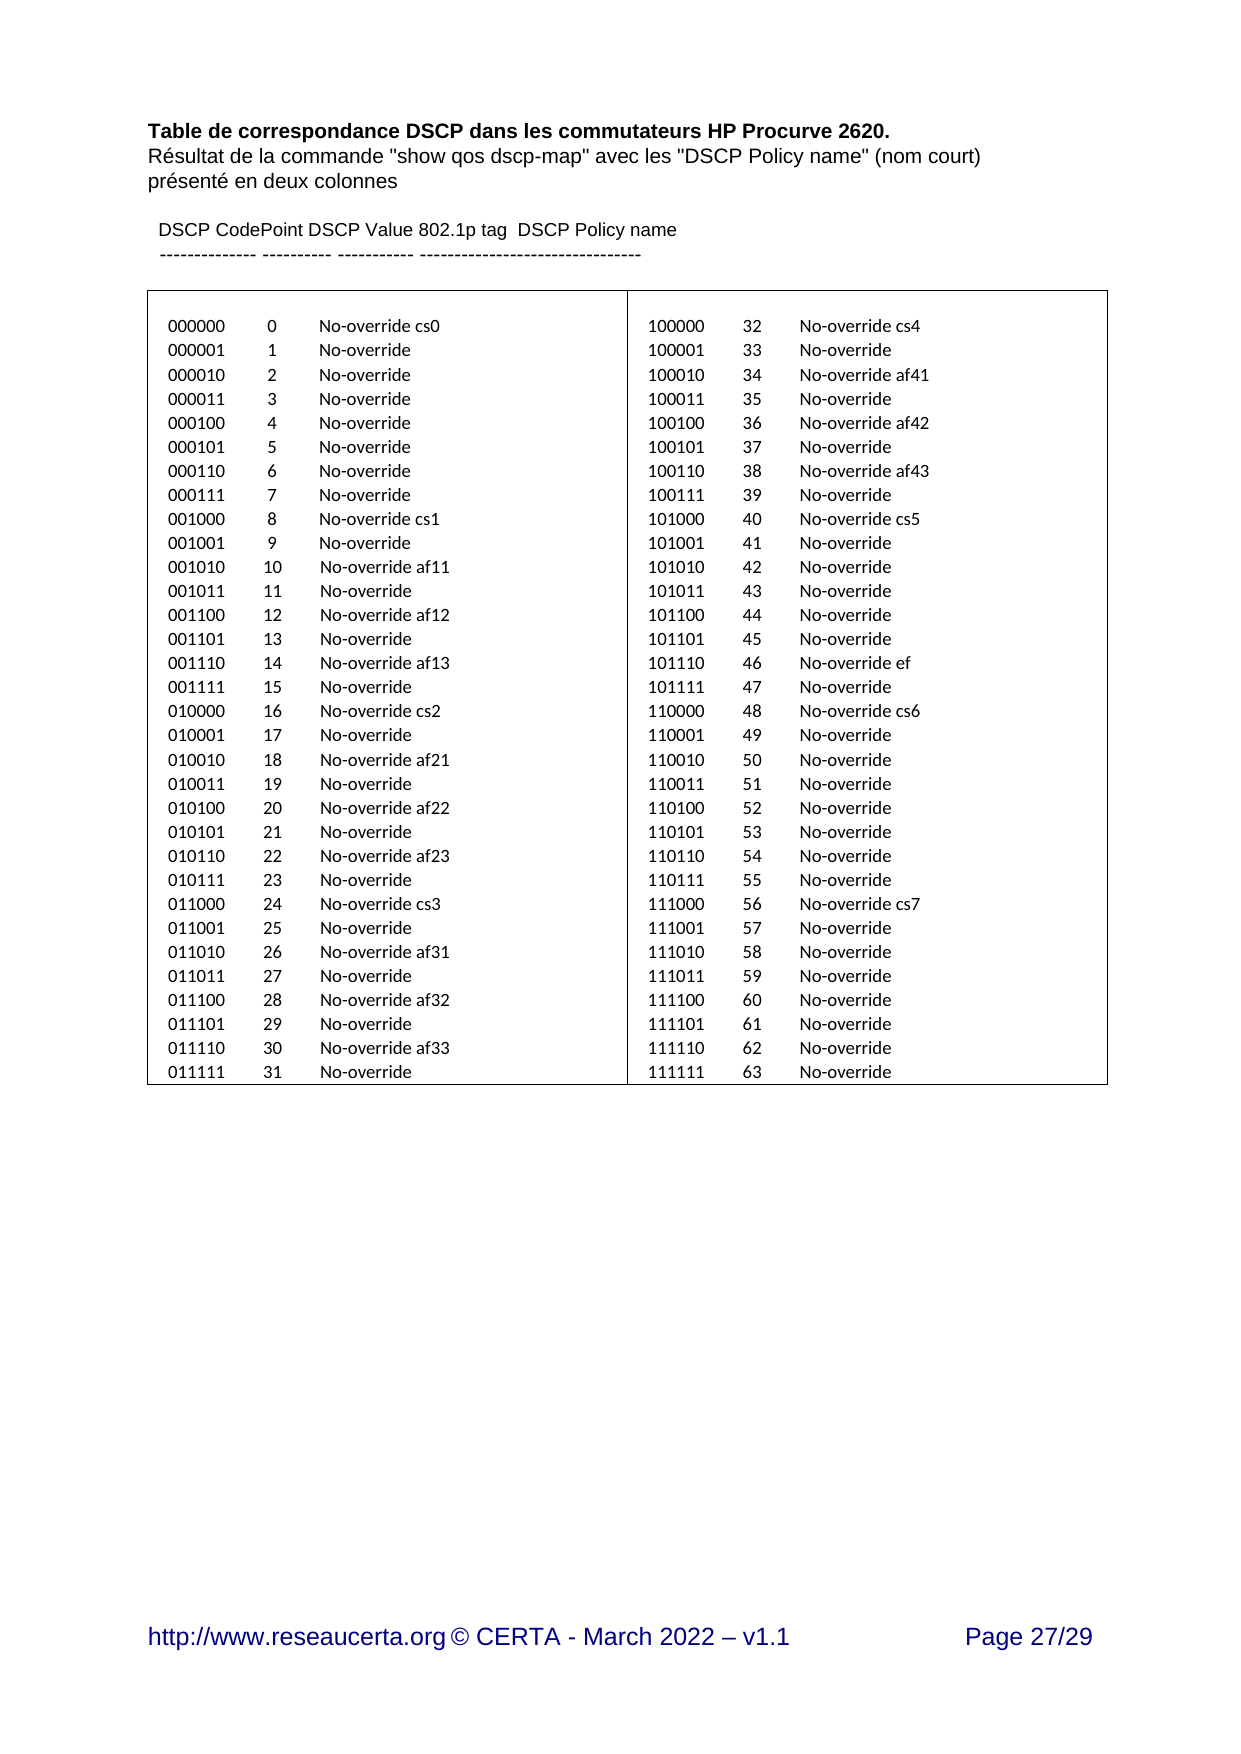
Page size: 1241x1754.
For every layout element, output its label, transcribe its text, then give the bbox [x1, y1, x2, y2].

table_header 100000 32 No-override cs4 100001 33 No-override 100010 34 No-override af41 100011 35 No-override 100100 36 No-override af42 100101 37 No-override 100110 38 No-override af43 100111 39 No-override 101000 40 No-override cs5 101001 41 No-override 101010 42 No-override 101011 43 No-override 101100 44 No-override 101101 45 No-override 101110 46 No-override ef 101111 47 No-override 110000 48 No-override cs6 110001 49 No-override 110010 50 No-override 110011 51 No-override 110100 52 No-override 110101 53 No-override 110110 54 No-override 110111 55 No-override 111000 56 No-override cs7 111001 57 No-override 111010 58 No-override 111011 59 No-override 111100 60 No-override 111101 61 No-override 111110 62 No-override 111111 63 No-override [628, 291, 1107, 1083]
text DSCP CodePoint DSCP Value 802.1p tag DSCP Policy name [148, 219, 1092, 241]
text -------------- ---------- ----------- -------------------------------- [148, 242, 1092, 266]
text Résultat de la commande "show qos dscp-map" avec les "DSCP Policy name" (nom court) [148, 144, 1092, 168]
table_header 000000 0 No-override cs0 000001 1 No-override 000010 2 No-override 000011 3 No-override 000100 4 No-override 000101 5 No-override 000110 6 No-override 000111 7 No-override 001000 8 No-override cs1 001001 9 No-override 001010 10 No-override af11 001011 11 No-override 001100 12 No-override af12 001101 13 No-override 001110 14 No-override af13 001111 15 No-override 010000 16 No-override cs2 010001 17 No-override 010010 18 No-override af21 010011 19 No-override 010100 20 No-override af22 010101 21 No-override 010110 22 No-override af23 010111 23 No-override 011000 24 No-override cs3 011001 25 No-override 011010 26 No-override af31 011011 27 No-override 011100 28 No-override af32 011101 29 No-override 011110 30 No-override af33 011111 31 No-override [148, 291, 627, 1083]
text Table de correspondance DSCP dans les commutateurs HP Procurve 2620. [148, 119, 1092, 143]
text présenté en deux colonnes [148, 169, 1092, 193]
